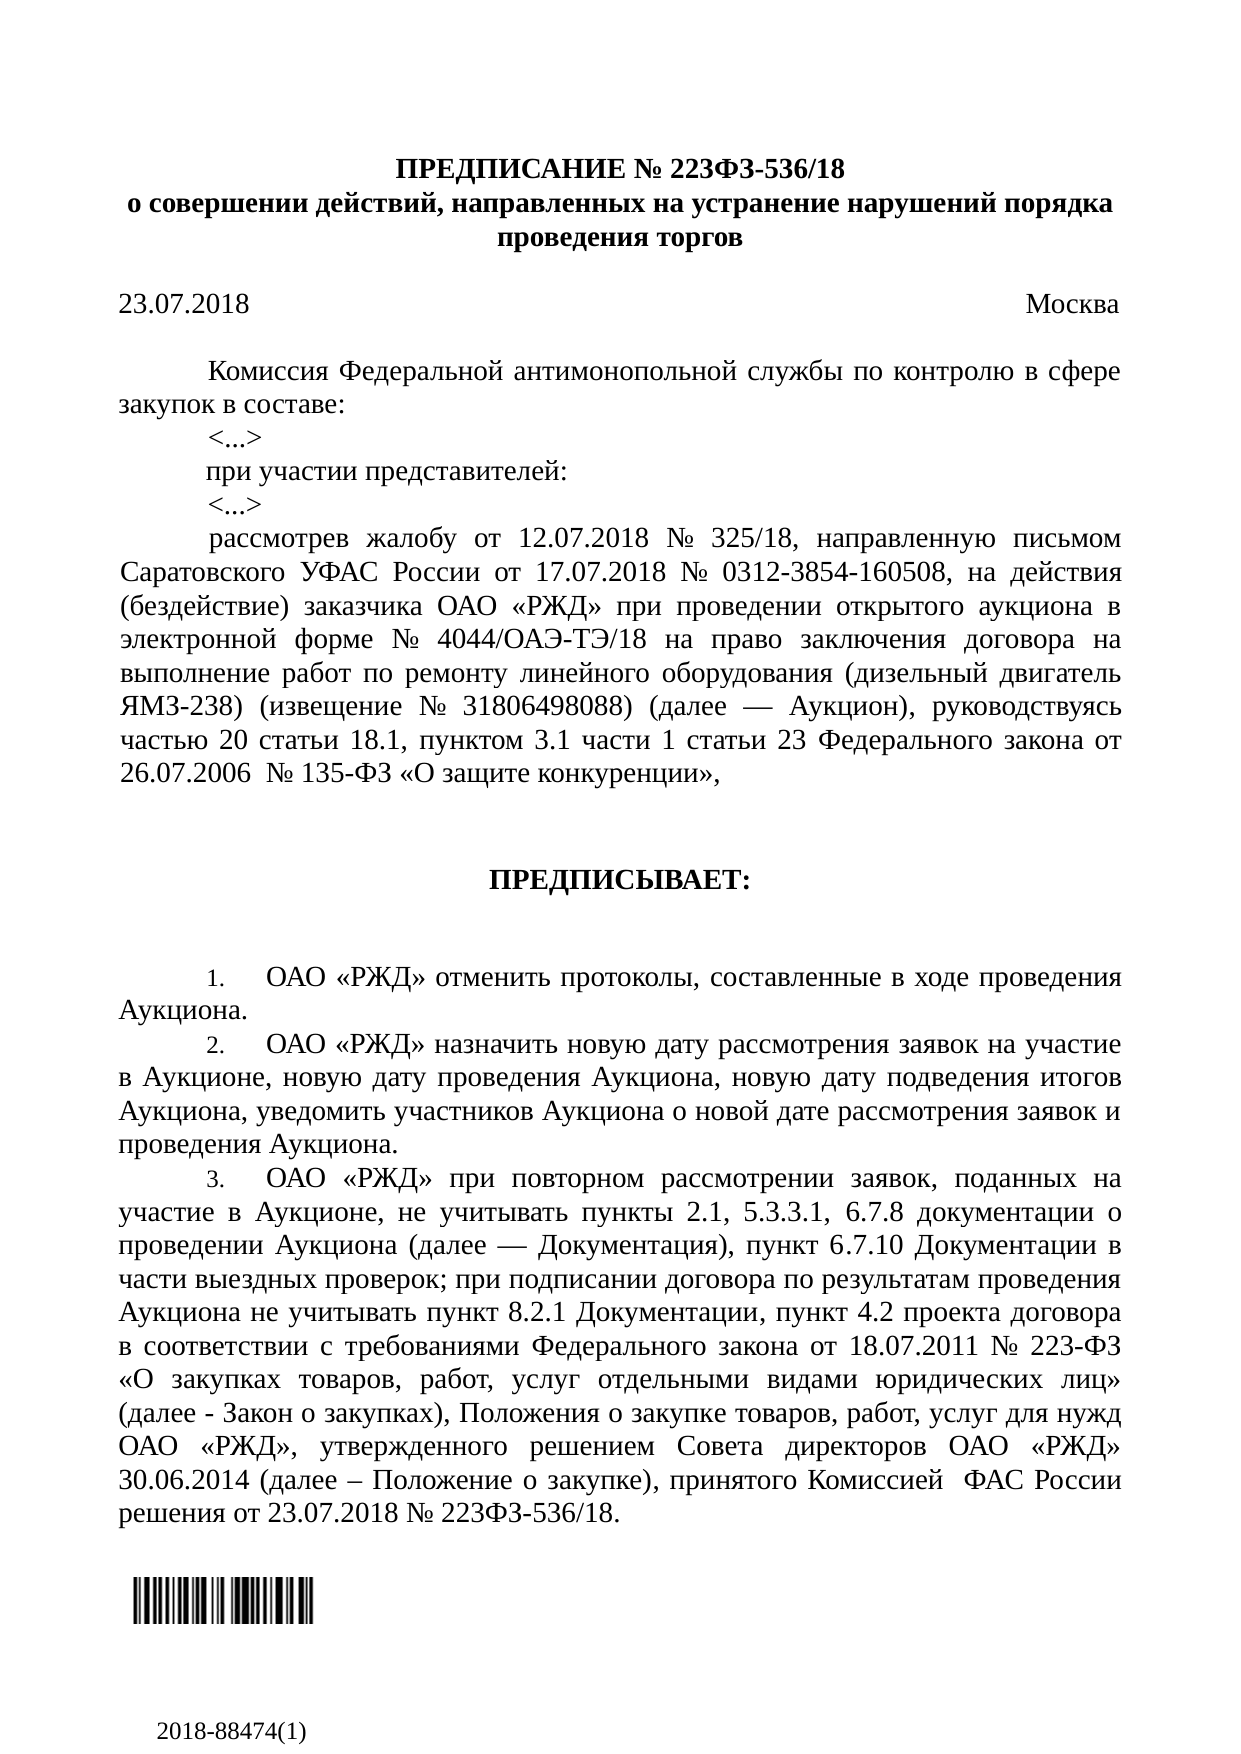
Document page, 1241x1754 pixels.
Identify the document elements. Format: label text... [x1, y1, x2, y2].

list ОАО «РЖД» при повторном рассмотрении заявок, поданных на участие в Аукционе, не учитывать пункты 2.1, 5.3.3.1, 6.7.8 документации о проведении Аукциона (далее — Документация), пункт 6.7.10 Документации в части выездных проверок; при подписании договора по результатам проведения Аукциона не учитывать пункт 8.2.1 Документации, пункт 4.2 проекта договора в соответствии с требованиями Федерального закона от 18.07.2011 № 223-ФЗ «О закупках товаров, работ, услуг отдельными видами юридических лиц» (далее - Закон о закупках), Положения о закупке товаров, работ, услуг для нужд ОАО «РЖД», утвержденного решением Совета директоров ОАО «РЖД» 30.06.2014 (далее – Положение о закупке), принятого Комиссией ФАС России решения от 23.07.2018 № 223ФЗ-536/18. [118, 1160, 1122, 1529]
text при участии представителей: [118, 453, 1122, 487]
text <...> [118, 487, 1122, 521]
text рассмотрев жалобу от 12.07.2018 № 325/18, направленную письмом Саратовского УФАС России от 17.07.2018 № 0312-3854-160508, на действия (бездействие) заказчика ОАО «РЖД» при проведении открытого аукциона в электронной форме № 4044/ОАЭ-ТЭ/18 на право заключения договора на выполнение работ по ремонту линейного оборудования (дизельный двигатель ЯМЗ-238) (извещение № 31806498088) (далее — Аукцион), руководствуясь частью 20 статьи 18.1, пунктом 3.1 части 1 статьи 23 Федерального закона от 26.07.2006 № 135-ФЗ «О защите конкуренции», [120, 521, 1122, 789]
picture [118, 1577, 331, 1624]
text 23.07.2018 Москва [118, 286, 1122, 319]
text о совершении действий, направленных на устранение нарушений порядка проведения торгов [118, 185, 1122, 252]
text Комиссия Федеральной антимонопольной службы по контролю в сфере закупок в составе: [118, 353, 1122, 420]
list ОАО «РЖД» отменить протоколы, составленные в ходе проведения Аукциона. [118, 959, 1122, 1026]
text <...> [118, 420, 1122, 453]
text ПРЕДПИСЫВАЕТ: [118, 862, 1122, 896]
list ОАО «РЖД» назначить новую дату рассмотрения заявок на участие в Аукционе, новую дату проведения Аукциона, новую дату подведения итогов Аукциона, уведомить участников Аукциона о новой дате рассмотрения заявок и проведения Аукциона. [118, 1026, 1122, 1160]
text ПРЕДПИСАНИЕ № 223ФЗ-536/18 [118, 152, 1122, 185]
